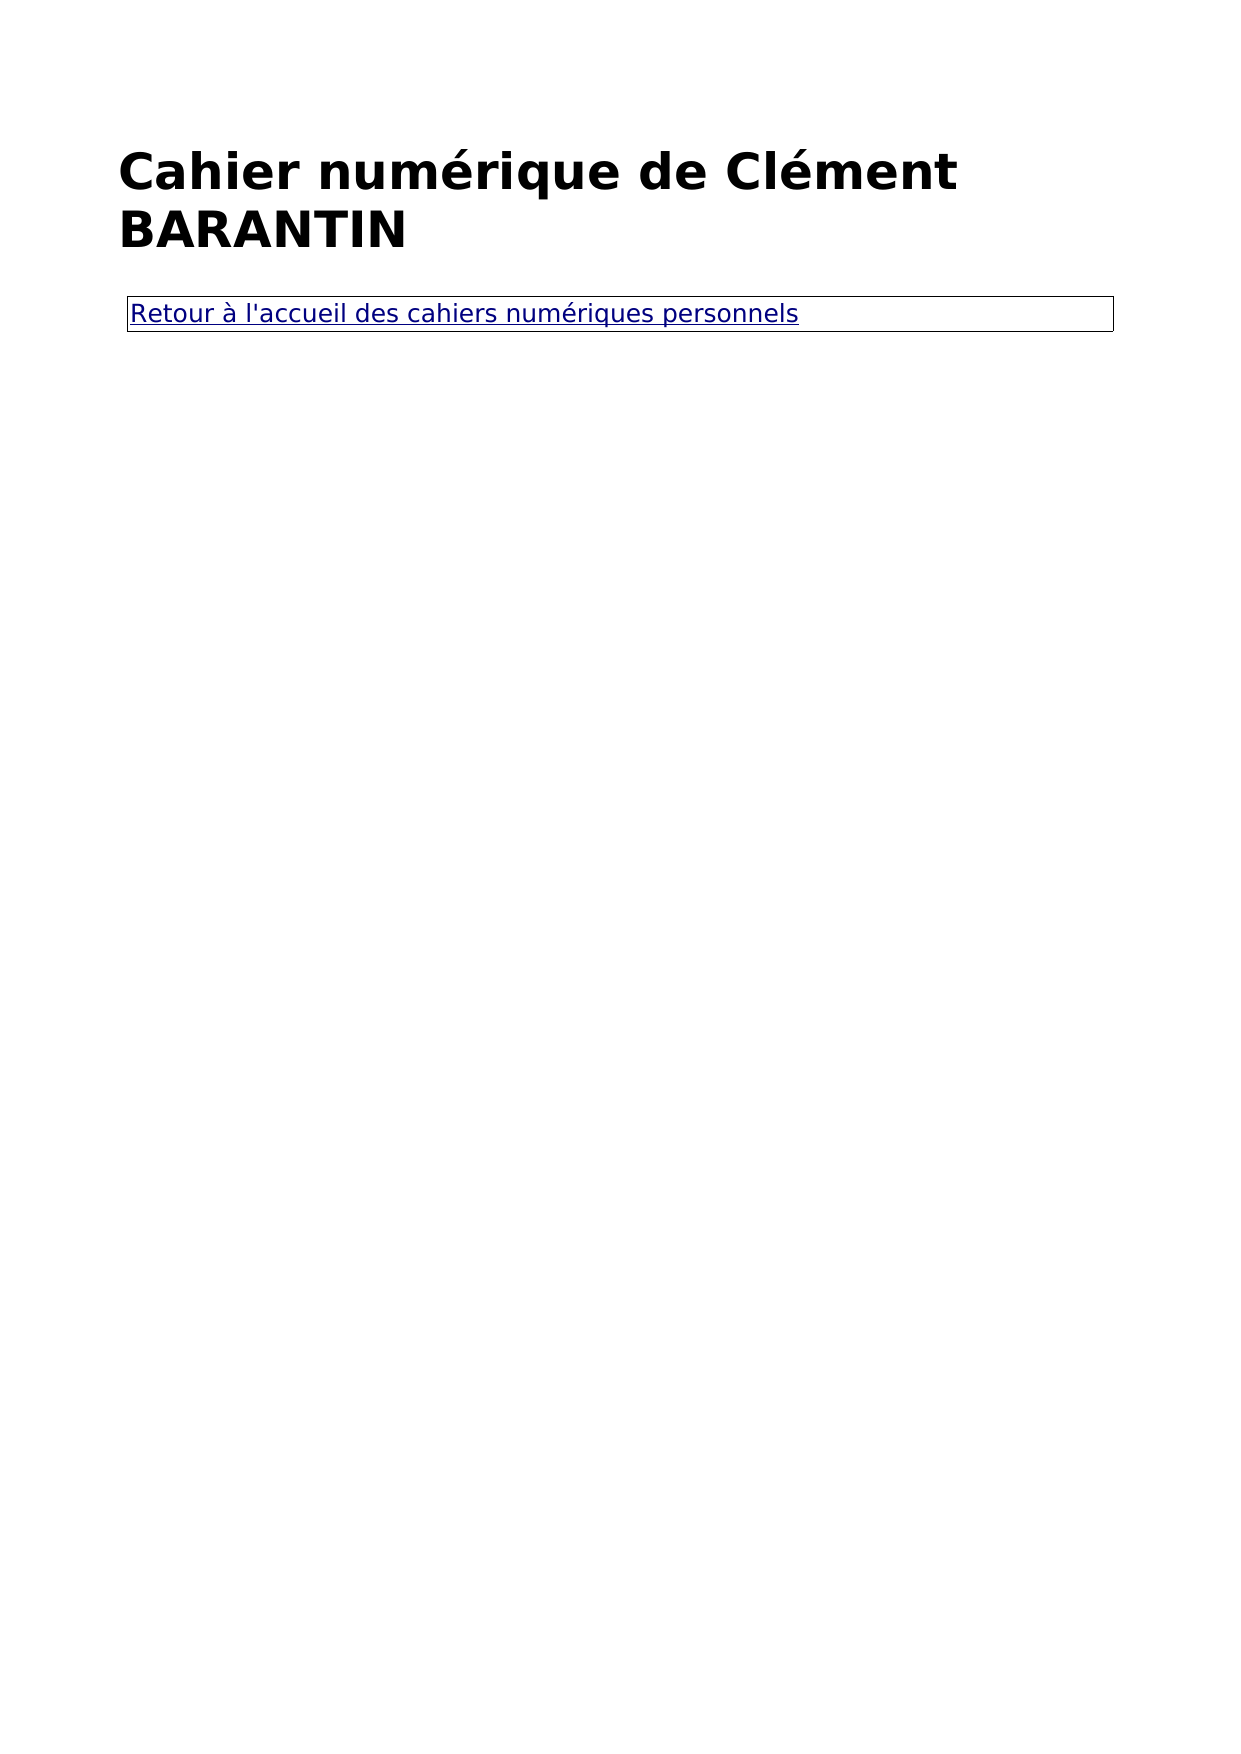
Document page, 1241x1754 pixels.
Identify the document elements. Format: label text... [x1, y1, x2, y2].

table_header Retour à l'accueil des cahiers numériques personnels [128, 297, 1113, 331]
subtitle Cahier numérique de Clément BARANTIN [118, 143, 1122, 259]
